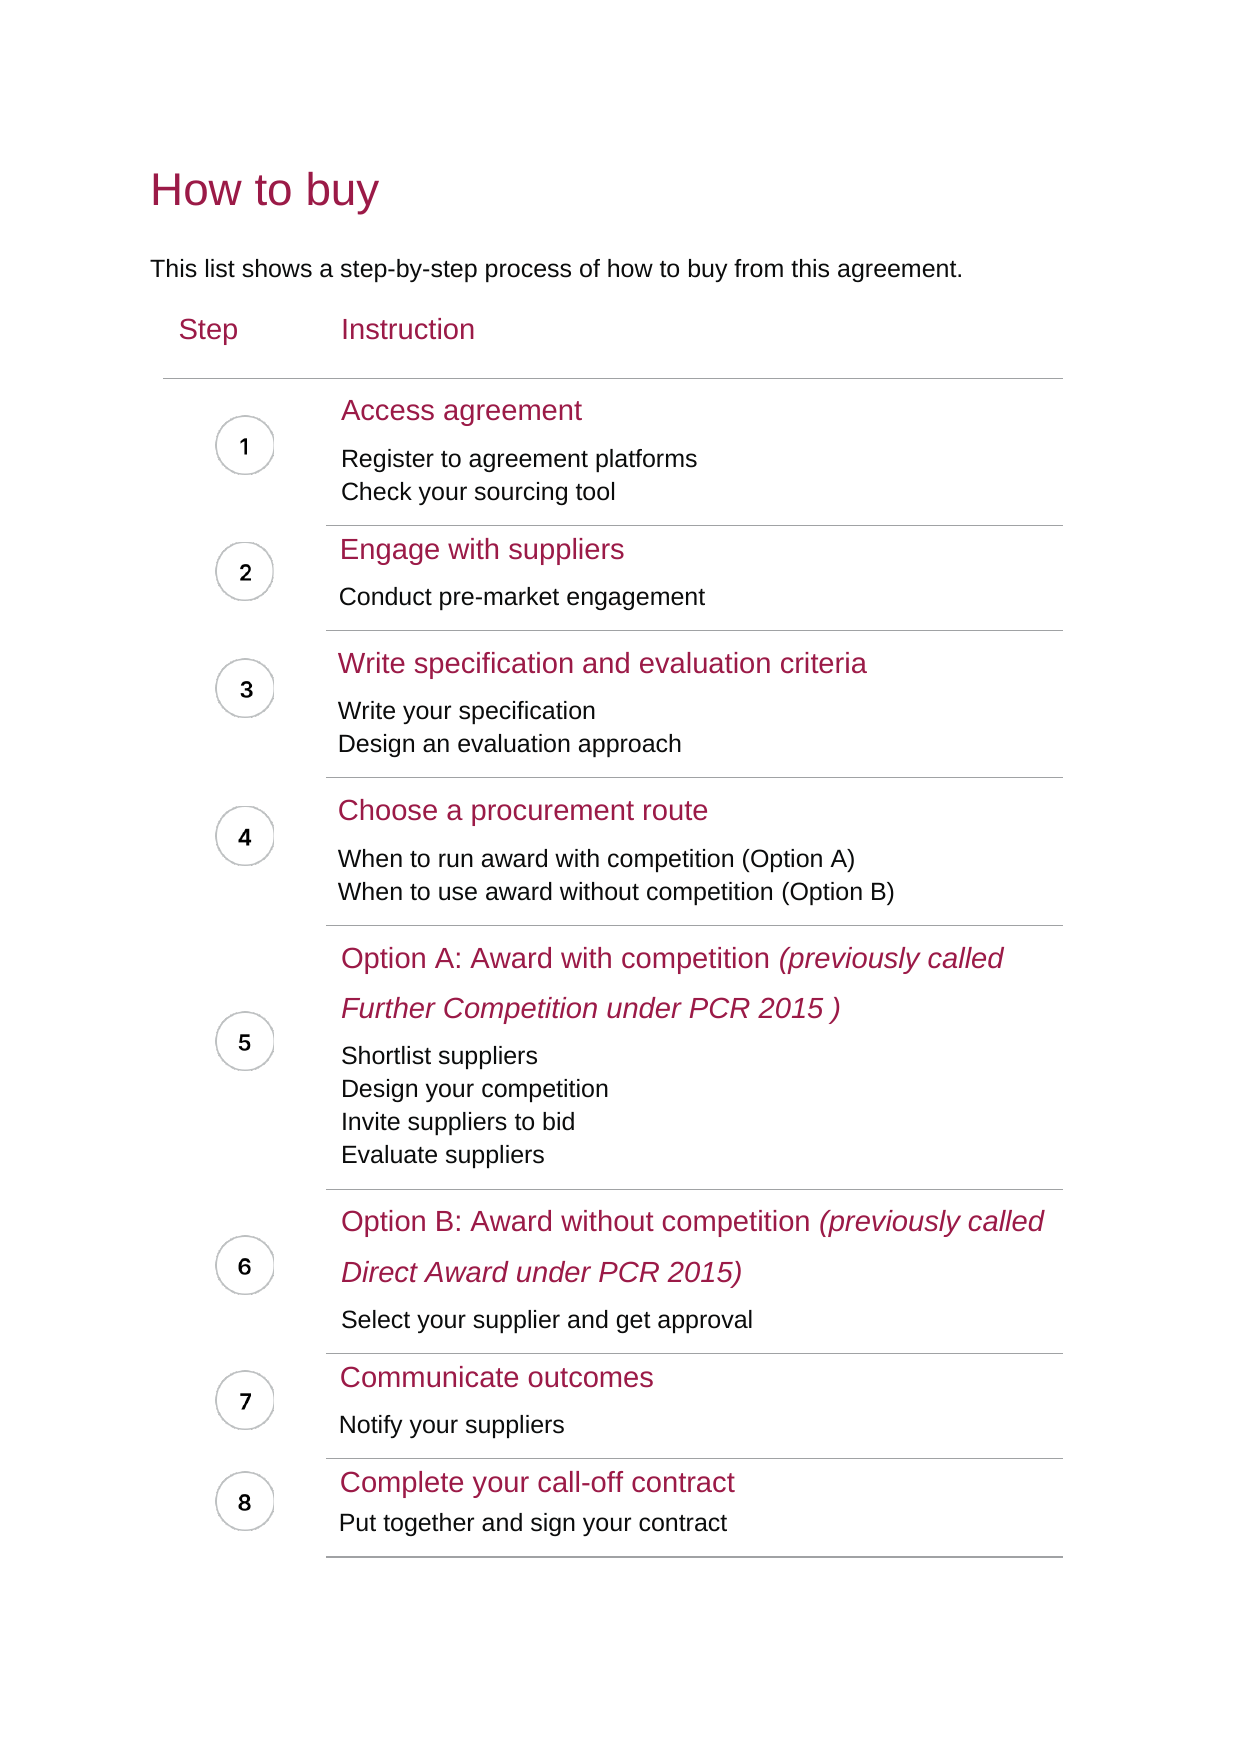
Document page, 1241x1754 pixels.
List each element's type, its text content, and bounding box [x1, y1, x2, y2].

table_cell [1063, 630, 1077, 777]
table_cell Option A: Award with competition (previously called Further Competition under PCR 2015 ) Shortlist suppliers Design your competition Invite suppliers to bid Evaluate suppliers [326, 926, 1063, 1188]
subtitle How to buy [150, 162, 1091, 215]
table_cell [1063, 378, 1077, 525]
table_cell [163, 630, 326, 777]
table_cell Choose a procurement route When to run award with competition (Option A) When to use award without competition (Option B) [326, 778, 1063, 925]
table_cell Complete your call-off contract Put together and sign your contract [326, 1459, 1063, 1556]
table_cell [163, 525, 326, 630]
table_cell [163, 379, 326, 525]
table_cell [1063, 1189, 1077, 1353]
text This list shows a step-by-step process of how to buy from this agreement. [150, 254, 1091, 283]
table_cell [1063, 525, 1077, 630]
table_cell [1063, 1458, 1077, 1556]
table_cell Communicate outcomes Notify your suppliers [326, 1354, 1063, 1458]
table_cell [1063, 1353, 1077, 1458]
table_cell [163, 777, 326, 925]
table_cell [163, 1189, 326, 1353]
table_header Step [163, 297, 326, 377]
table_cell Option B: Award without competition (previously called Direct Award under PCR 2015) Select your supplier and get approval [326, 1190, 1063, 1353]
table_cell Access agreement Register to agreement platforms Check your sourcing tool [326, 379, 1063, 525]
table_header [1063, 297, 1077, 377]
table_cell [163, 925, 326, 1188]
table_cell [1063, 777, 1077, 925]
table_cell [1063, 925, 1077, 1188]
table_cell Write specification and evaluation criteria Write your specification Design an evaluation approach [326, 631, 1063, 777]
table_cell [163, 1458, 326, 1556]
table_cell Engage with suppliers Conduct pre-market engagement [326, 526, 1063, 630]
table_cell [163, 1353, 326, 1458]
table_header Instruction [326, 297, 1063, 377]
